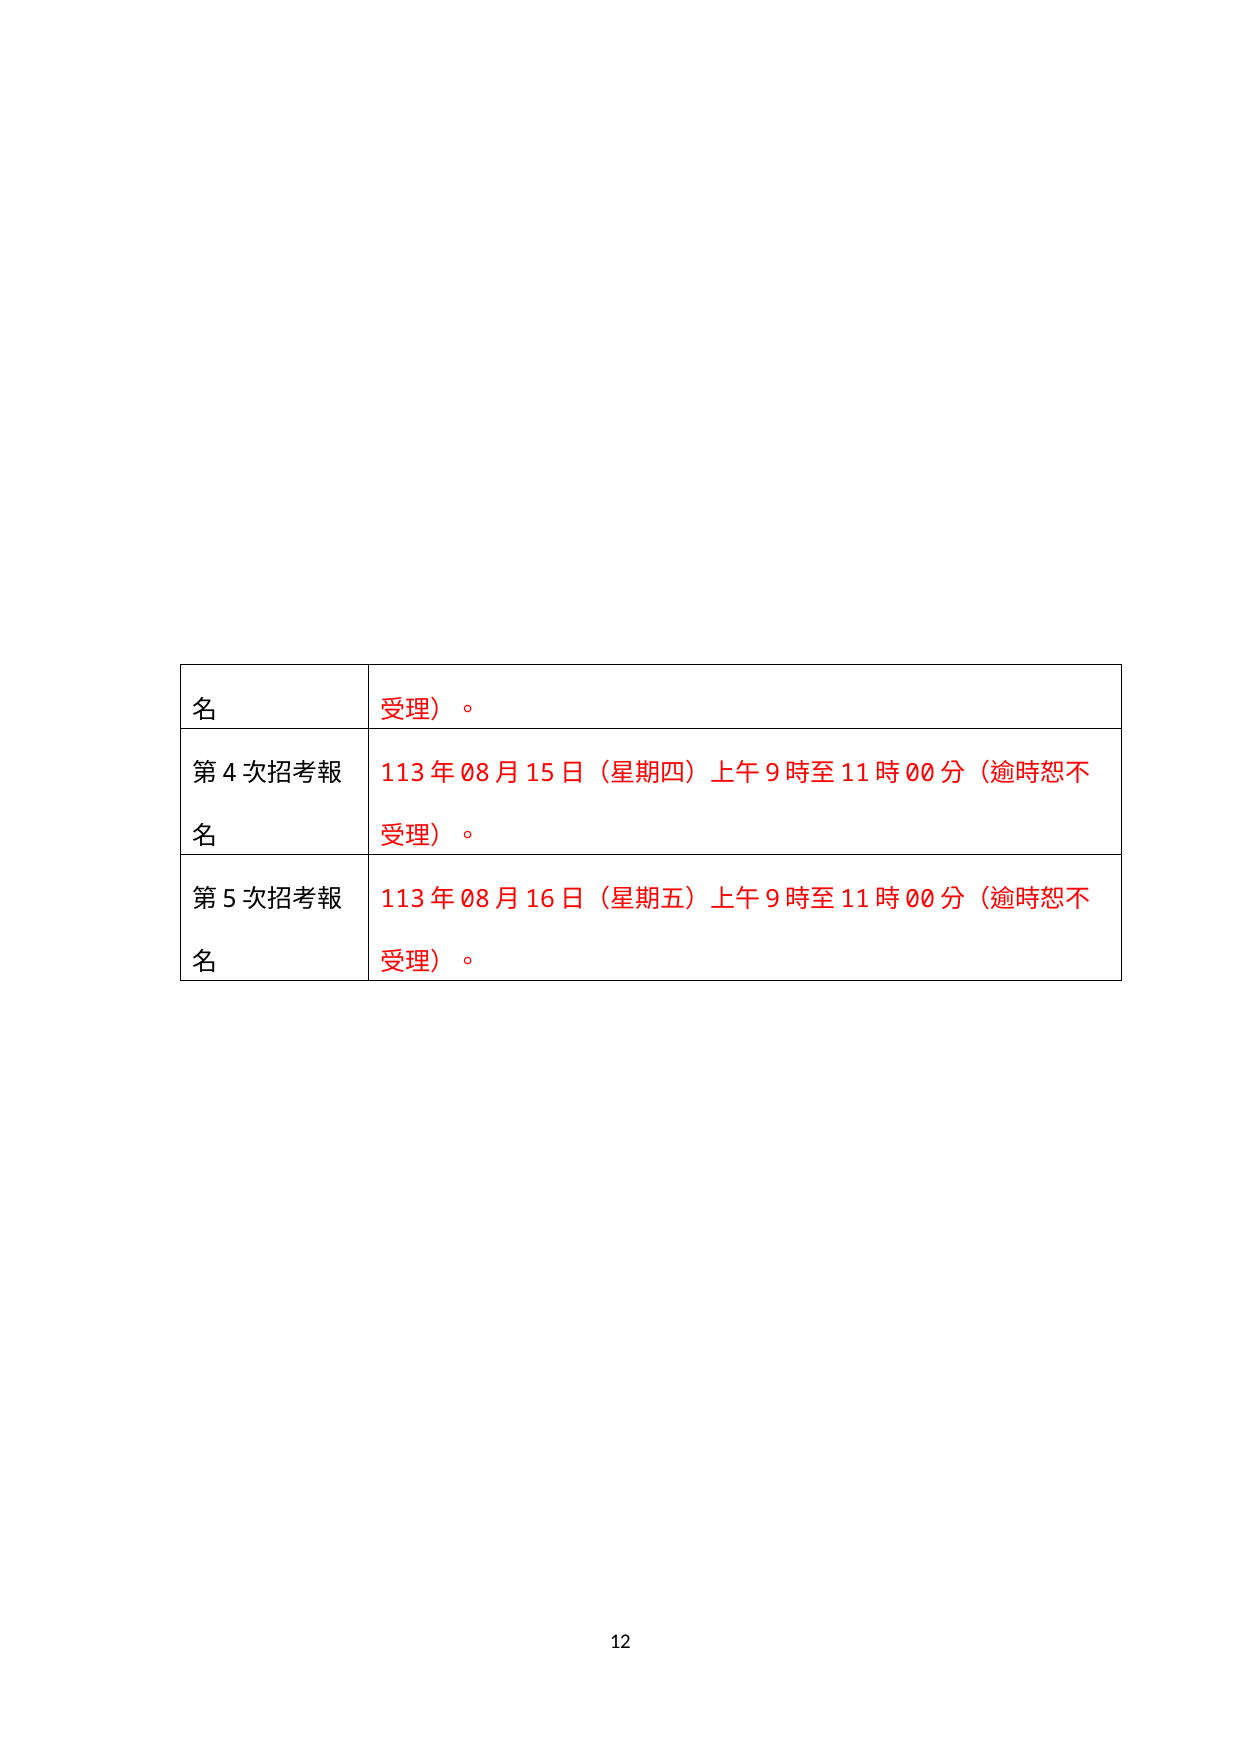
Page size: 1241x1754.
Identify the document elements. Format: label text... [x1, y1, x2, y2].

table_cell 113年08月16日（星期五）上午9時至11時00分（逾時恕不受理）。 [369, 855, 1121, 980]
table_cell 113年08月15日（星期四）上午9時至11時00分（逾時恕不受理）。 [369, 729, 1121, 854]
table_cell 第5次招考報名 [181, 855, 368, 980]
table_cell 第4次招考報名 [181, 729, 368, 854]
table_cell 受理）。 [369, 665, 1121, 728]
table_cell 名 [181, 665, 368, 728]
